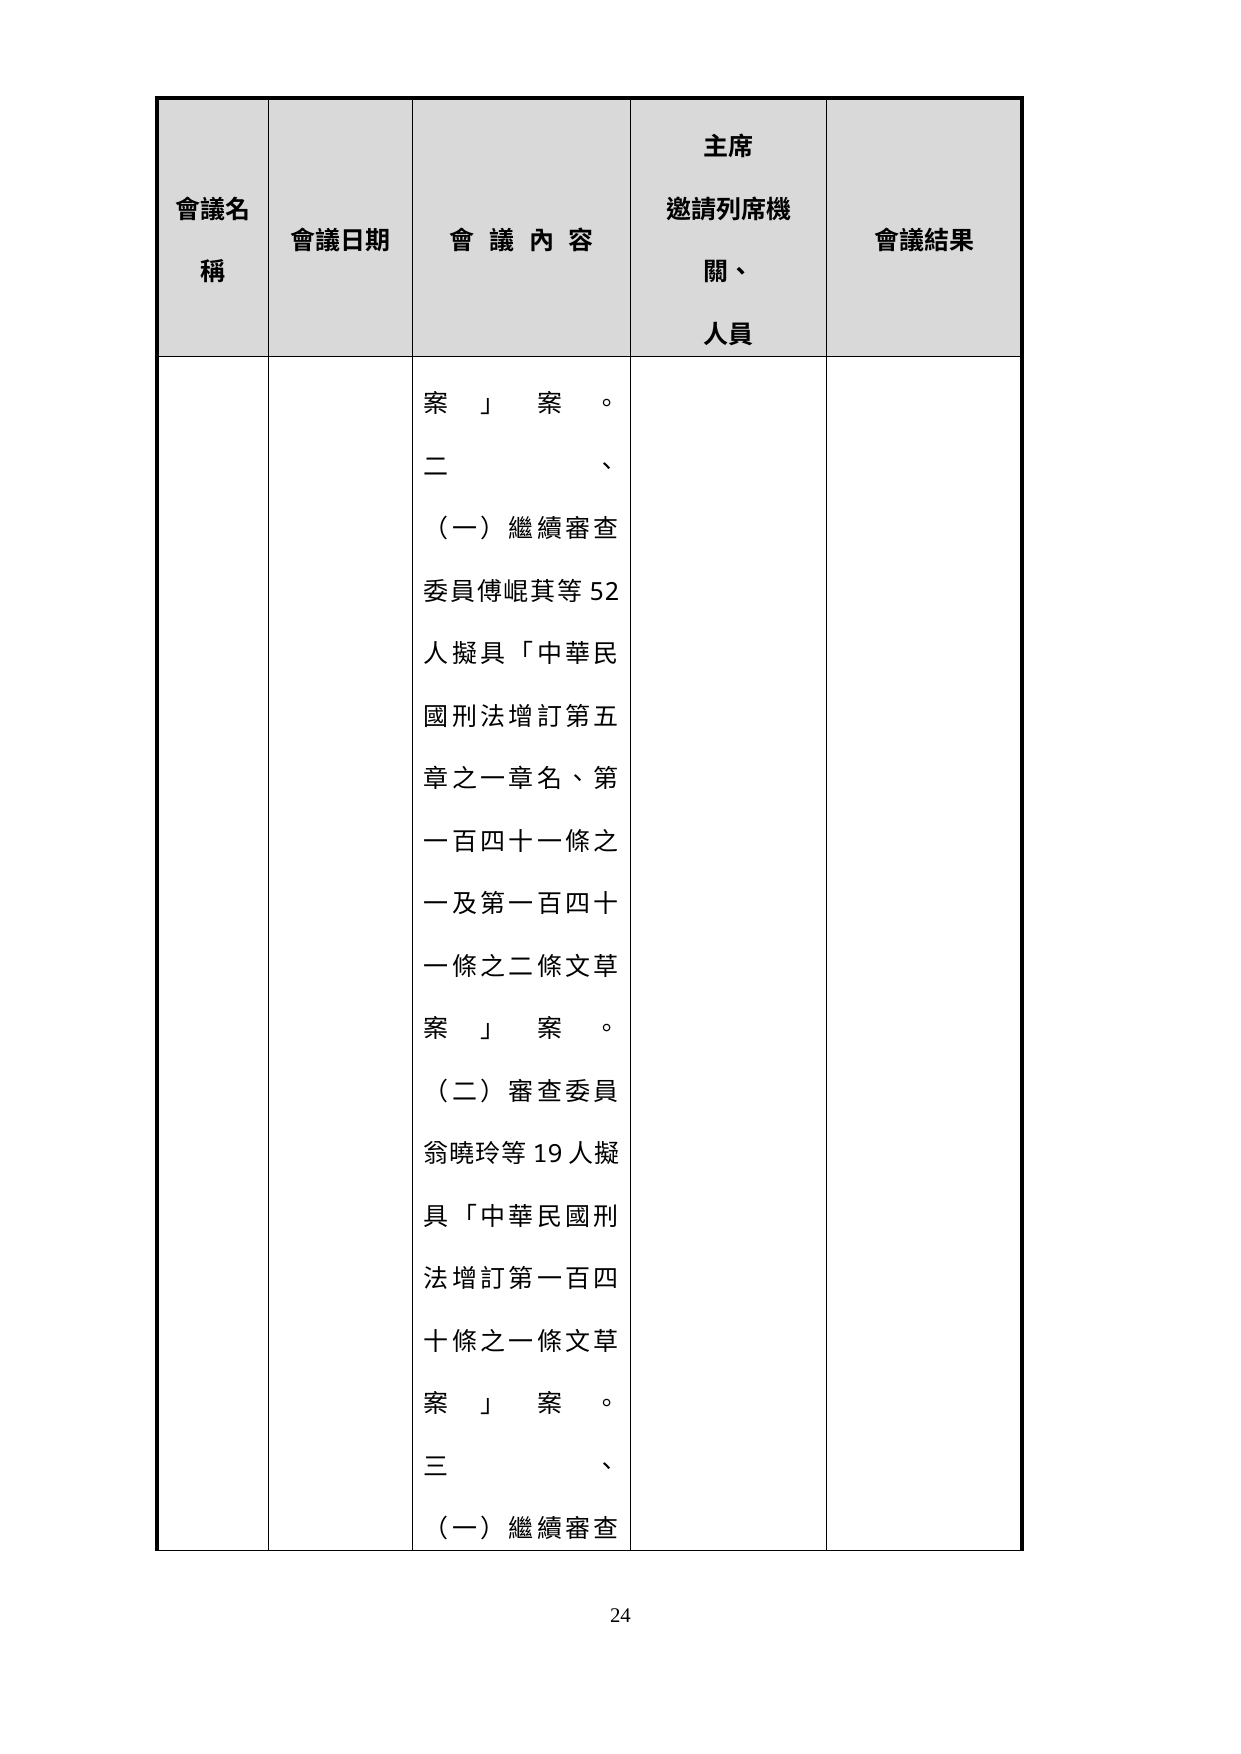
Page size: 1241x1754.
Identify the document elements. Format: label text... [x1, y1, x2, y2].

table_header 會議內容 [413, 100, 630, 356]
table_cell [269, 357, 412, 1550]
table_cell [827, 357, 1020, 1550]
table_header 會議結果 [827, 100, 1020, 356]
table_header 主席 邀請列席機關、 人員 [631, 100, 826, 356]
table_header 會議名稱 [159, 100, 268, 356]
table_cell [159, 357, 268, 1550]
table_cell 案」案。 二、 （一）繼續審查委員傅崐萁等52人擬具「中華民國刑法增訂第五章之一章名、第一百四十一條之一及第一百四十一條之二條文草案」案。 （二）審查委員翁曉玲等19人擬具「中華民國刑法增訂第一百四十條之一條文草案」案。 三、 （一）繼續審查 [413, 357, 630, 1550]
table_header 會議日期 [269, 100, 412, 356]
table_cell [631, 357, 826, 1550]
